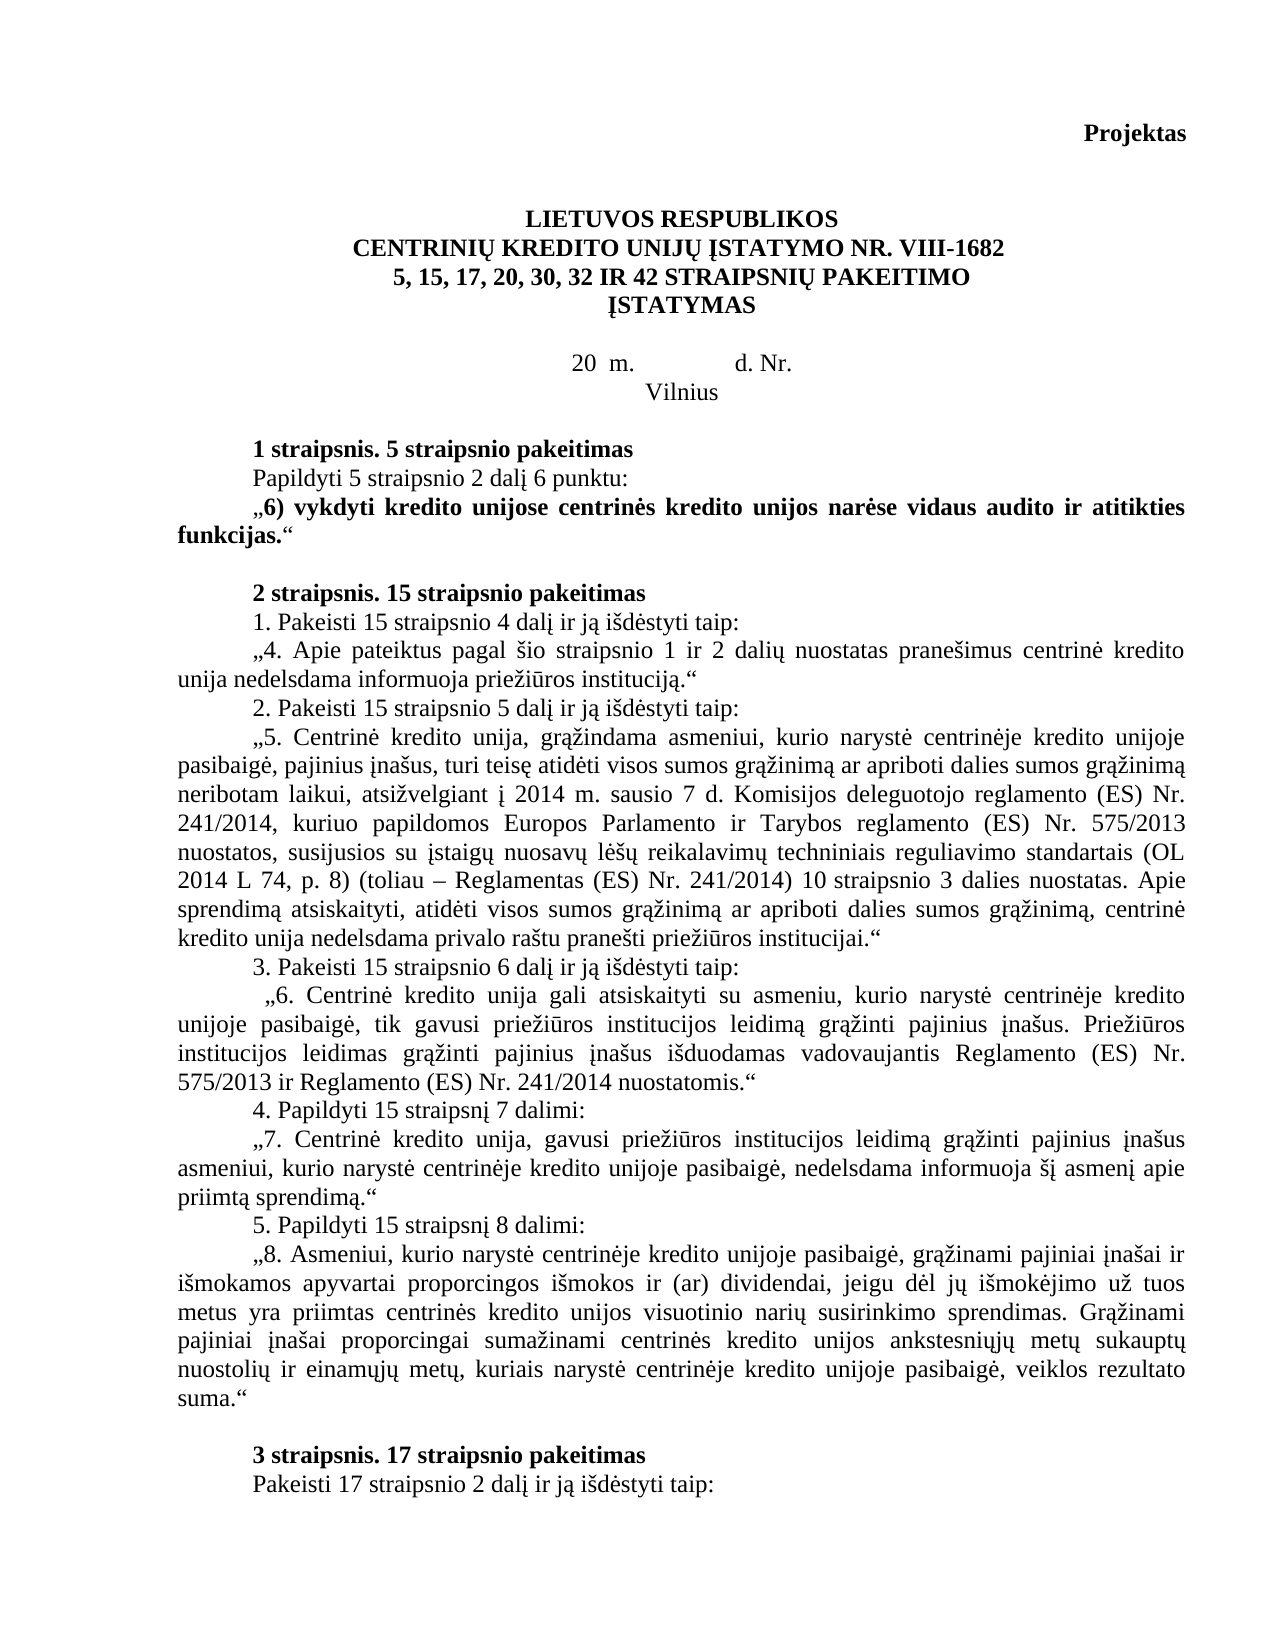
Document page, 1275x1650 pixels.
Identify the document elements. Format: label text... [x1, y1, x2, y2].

text Pakeisti 17 straipsnio 2 dalį ir ją išdėstyti taip: [177, 1469, 1186, 1498]
text „6. Centrinė kredito unija gali atsiskaityti su asmeniu, kurio narystė centrinėje kredito unijoje pasibaigė, tik gavusi priežiūros institucijos leidimą grąžinti pajinius įnašus. Priežiūros institucijos leidimas grąžinti pajinius įnašus išduodamas vadovaujantis Reglamento (ES) Nr. 575/2013 ir Reglamento (ES) Nr. 241/2014 nuostatomis.“ [177, 981, 1186, 1096]
text 5. Papildyti 15 straipsnį 8 dalimi: [177, 1211, 1186, 1239]
text CENTRINIŲ KREDITO UNIJŲ ĮSTATYMO NR. VIII-1682 [177, 233, 1186, 262]
text Projektas [852, 118, 1186, 147]
text „5. Centrinė kredito unija, grąžindama asmeniui, kurio narystė centrinėje kredito unijoje pasibaigė, pajinius įnašus, turi teisę atidėti visos sumos grąžinimą ar apriboti dalies sumos grąžinimą neribotam laikui, atsižvelgiant į 2014 m. sausio 7 d. Komisijos deleguotojo reglamento (ES) Nr. 241/2014, kuriuo papildomos Europos Parlamento ir Tarybos reglamento (ES) Nr. 575/2013 nuostatos, susijusios su įstaigų nuosavų lėšų reikalavimų techniniais reguliavimo standartais (OL 2014 L 74, p. 8) (toliau – Reglamentas (ES) Nr. 241/2014) 10 straipsnio 3 dalies nuostatas. Apie sprendimą atsiskaityti, atidėti visos sumos grąžinimą ar apriboti dalies sumos grąžinimą, centrinė kredito unija nedelsdama privalo raštu pranešti priežiūros institucijai.“ [177, 722, 1186, 952]
text ĮSTATYMAS [177, 291, 1186, 319]
text 1 straipsnis. 5 straipsnio pakeitimas [177, 434, 1186, 463]
text 2. Pakeisti 15 straipsnio 5 dalį ir ją išdėstyti taip: [177, 693, 1186, 722]
text „8. Asmeniui, kurio narystė centrinėje kredito unijoje pasibaigė, grąžinami pajiniai įnašai ir išmokamos apyvartai proporcingos išmokos ir (ar) dividendai, jeigu dėl jų išmokėjimo už tuos metus yra priimtas centrinės kredito unijos visuotinio narių susirinkimo sprendimas. Grąžinami pajiniai įnašai proporcingai sumažinami centrinės kredito unijos ankstesniųjų metų sukauptų nuostolių ir einamųjų metų, kuriais narystė centrinėje kredito unijoje pasibaigė, veiklos rezultato suma.“ [177, 1239, 1186, 1412]
text 20 m. d. Nr. [177, 348, 1186, 377]
text 4. Papildyti 15 straipsnį 7 dalimi: [177, 1096, 1186, 1124]
text 3. Pakeisti 15 straipsnio 6 dalį ir ją išdėstyti taip: [177, 952, 1186, 981]
text 1. Pakeisti 15 straipsnio 4 dalį ir ją išdėstyti taip: [177, 607, 1186, 636]
text 3 straipsnis. 17 straipsnio pakeitimas [177, 1441, 1186, 1469]
text „7. Centrinė kredito unija, gavusi priežiūros institucijos leidimą grąžinti pajinius įnašus asmeniui, kurio narystė centrinėje kredito unijoje pasibaigė, nedelsdama informuoja šį asmenį apie priimtą sprendimą.“ [177, 1124, 1186, 1211]
text LIETUVOS RESPUBLIKOS [177, 204, 1186, 233]
text 5, 15, 17, 20, 30, 32 IR 42 STRAIPSNIŲ PAKEITIMO [177, 262, 1186, 291]
text „4. Apie pateiktus pagal šio straipsnio 1 ir 2 dalių nuostatas pranešimus centrinė kredito unija nedelsdama informuoja priežiūros instituciją.“ [177, 636, 1186, 693]
text Vilnius [177, 377, 1186, 406]
text Papildyti 5 straipsnio 2 dalį 6 punktu: [177, 463, 1186, 492]
text 2 straipsnis. 15 straipsnio pakeitimas [177, 578, 1186, 607]
text „6) vykdyti kredito unijose centrinės kredito unijos narėse vidaus audito ir atitikties funkcijas.“ [177, 492, 1186, 549]
